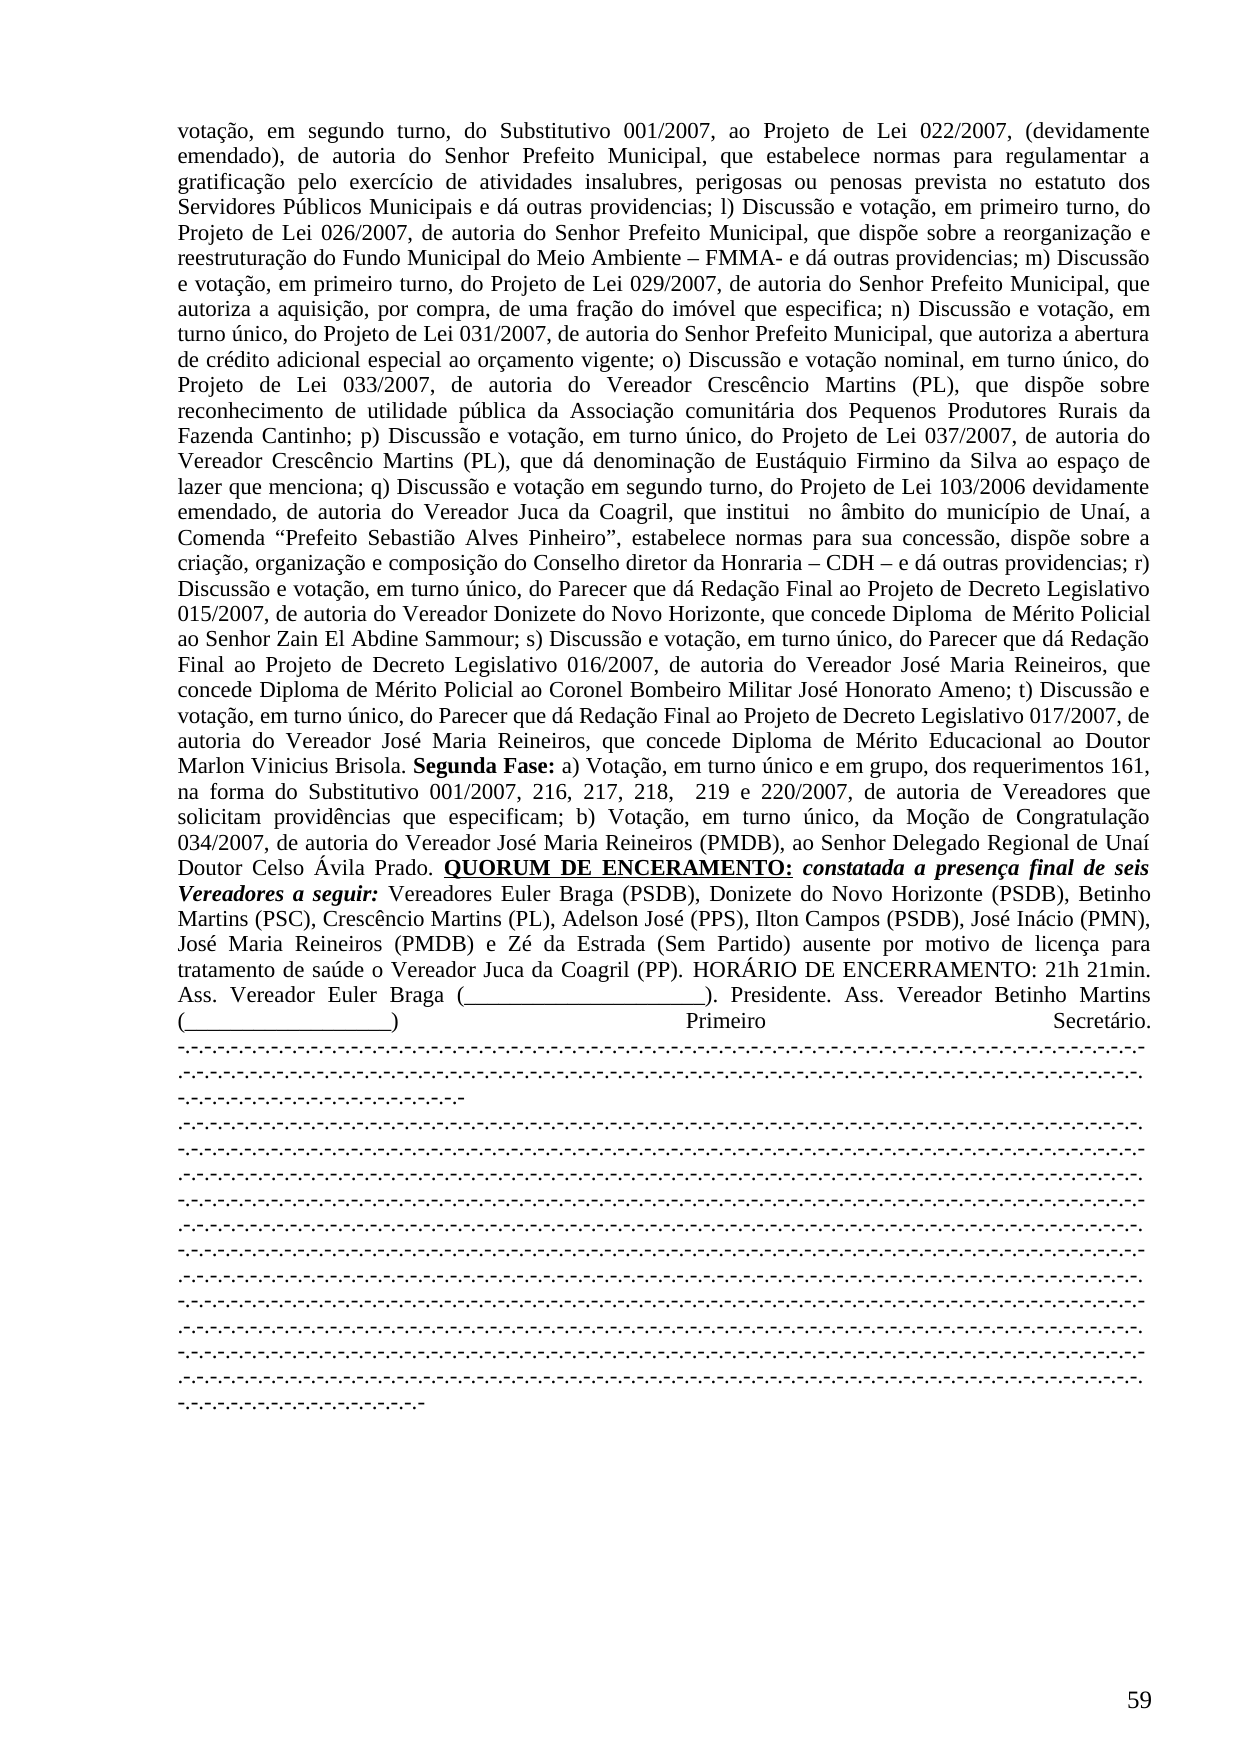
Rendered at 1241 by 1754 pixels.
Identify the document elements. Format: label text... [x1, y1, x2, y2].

text votação, em segundo turno, do Substitutivo 001/2007, ao Projeto de Lei 022/2007, (devidamente emendado), de autoria do Senhor Prefeito Municipal, que estabelece normas para regulamentar a gratificação pelo exercício de atividades insalubres, perigosas ou penosas prevista no estatuto dos Servidores Públicos Municipais e dá outras providencias; l) Discussão e votação, em primeiro turno, do Projeto de Lei 026/2007, de autoria do Senhor Prefeito Municipal, que dispõe sobre a reorganização e reestruturação do Fundo Municipal do Meio Ambiente – FMMA- e dá outras providencias; m) Discussão e votação, em primeiro turno, do Projeto de Lei 029/2007, de autoria do Senhor Prefeito Municipal, que autoriza a aquisição, por compra, de uma fração do imóvel que especifica; n) Discussão e votação, em turno único, do Projeto de Lei 031/2007, de autoria do Senhor Prefeito Municipal, que autoriza a abertura de crédito adicional especial ao orçamento vigente; o) Discussão e votação nominal, em turno único, do Projeto de Lei 033/2007, de autoria do Vereador Crescêncio Martins (PL), que dispõe sobre reconhecimento de utilidade pública da Associação comunitária dos Pequenos Produtores Rurais da Fazenda Cantinho; p) Discussão e votação, em turno único, do Projeto de Lei 037/2007, de autoria do Vereador Crescêncio Martins (PL), que dá denominação de Eustáquio Firmino da Silva ao espaço de lazer que menciona; q) Discussão e votação em segundo turno, do Projeto de Lei 103/2006 devidamente emendado, de autoria do Vereador Juca da Coagril, que institui no âmbito do município de Unaí, a Comenda “Prefeito Sebastião Alves Pinheiro”, estabelece normas para sua concessão, dispõe sobre a criação, organização e composição do Conselho diretor da Honraria – CDH – e dá outras providencias; r) Discussão e votação, em turno único, do Parecer que dá Redação Final ao Projeto de Decreto Legislativo 015/2007, de autoria do Vereador Donizete do Novo Horizonte, que concede Diploma de Mérito Policial ao Senhor Zain El Abdine Sammour; s) Discussão e votação, em turno único, do Parecer que dá Redação Final ao Projeto de Decreto Legislativo 016/2007, de autoria do Vereador José Maria Reineiros, que concede Diploma de Mérito Policial ao Coronel Bombeiro Militar José Honorato Ameno; t) Discussão e votação, em turno único, do Parecer que dá Redação Final ao Projeto de Decreto Legislativo 017/2007, de autoria do Vereador José Maria Reineiros, que concede Diploma de Mérito Educacional ao Doutor Marlon Vinicius Brisola. Segunda Fase: a) Votação, em turno único e em grupo, dos requerimentos 161, na forma do Substitutivo 001/2007, 216, 217, 218, 219 e 220/2007, de autoria de Vereadores que solicitam providências que especificam; b) Votação, em turno único, da Moção de Congratulação 034/2007, de autoria do Vereador José Maria Reineiros (PMDB), ao Senhor Delegado Regional de Unaí Doutor Celso Ávila Prado. QUORUM DE ENCERAMENTO: constatada a presença final de seis Vereadores a seguir: Vereadores Euler Braga (PSDB), Donizete do Novo Horizonte (PSDB), Betinho Martins (PSC), Crescêncio Martins (PL), Adelson José (PPS), Ilton Campos (PSDB), José Inácio (PMN), José Maria Reineiros (PMDB) e Zé da Estrada (Sem Partido) ausente por motivo de licença para tratamento de saúde o Vereador Juca da Coagril (PP). HORÁRIO DE ENCERRAMENTO: 21h 21min. Ass. Vereador Euler Braga (_____________________). Presidente. Ass. Vereador Betinho Martins (__________________) Primeiro Secretário. -.-.-.-.-.-.-.-.-.-.-.-.-.-.-.-.-.-.-.-.-.-.-.-.-.-.-.-.-.-.-.-.-.-.-.-.-.-.-.-.-.-.-.-.-.-.-.-.-.-.-.-.-.-.-.-.-.-.-.-.-.-.-.-.-.-.-.-.-.-.-.-.-.-.-.-.-.-.-.-.-.-.-.-.-.-.-.-.-.-.-.-.-.-.-.-.-.-.-.-.-.-.-.-.-.-.-.-.-.-.-.-.-.-.-.-.-.-.-.-.-.-.-.-.-.-.-.-.-.-.-.-.-.-.-.-.-.-.-.-.-.-.-.-.-.-.-.-.-.-.-.-.-.-.-.-.-.-.-.-.-.-.-.-.-.-.- [177, 118, 1152, 1109]
text .-.-.-.-.-.-.-.-.-.-.-.-.-.-.-.-.-.-.-.-.-.-.-.-.-.-.-.-.-.-.-.-.-.-.-.-.-.-.-.-.-.-.-.-.-.-.-.-.-.-.-.-.-.-.-.-.-.-.-.-.-.-.-.-.-.-.-.-.-.-.-.-.-.-.-.-.-.-.-.-.-.-.-.-.-.-.-.-.-.-.-.-.-.-.-.-.-.-.-.-.-.-.-.-.-.-.-.-.-.-.-.-.-.-.-.-.-.-.-.-.-.-.-.-.-.-.-.-.-.-.-.-.-.-.-.-.-.-.-.-.-.-.-.-.-.-.-.-.-.-.-.-.-.-.-.-.-.-.-.-.-.-.-.-.-.-.-.-.-.-.-.-.-.-.-.-.-.-.-.-.-.-.-.-.-.-.-.-.-.-.-.-.-.-.-.-.-.-.-.-.-.-.-.-.-.-.-.-.-.-.-.-.-.-.-.-.-.-.-.-.-.-.-.-.-.-.-.-.-.-.-.-.-.-.-.-.-.-.-.-.-.-.-.-.-.-.-.-.-.-.-.-.-.-.-.-.-.-.-.-.-.-.-.-.-.-.-.-.-.-.-.-.-.-.-.-.-.-.-.-.-.-.-.-.-.-.-.-.-.-.-.-.-.-.-.-.-.-.-.-.-.-.-.-.-.-.-.-.-.-.-.-.-.-.-.-.-.-.-.-.-.-.-.-.-.-.-.-.-.-.-.-.-.-.-.-.-.-.-.-.-.-.-.-.-.-.-.-.-.-.-.-.-.-.-.-.-.-.-.-.-.-.-.-.-.-.-.-.-.-.-.-.-.-.-.-.-.-.-.-.-.-.-.-.-.-.-.-.-.-.-.-.-.-.-.-.-.-.-.-.-.-.-.-.-.-.-.-.-.-.-.-.-.-.-.-.-.-.-.-.-.-.-.-.-.-.-.-.-.-.-.-.-.-.-.-.-.-.-.-.-.-.-.-.-.-.-.-.-.-.-.-.-.-.-.-.-.-.-.-.-.-.-.-.-.-.-.-.-.-.-.-.-.-.-.-.-.-.-.-.-.-.-.-.-.-.-.-.-.-.-.-.-.-.-.-.-.-.-.-.-.-.-.-.-.-.-.-.-.-.-.-.-.-.-.-.-.-.-.-.-.-.-.-.-.-.-.-.-.-.-.-.-.-.-.-.-.-.-.-.-.-.-.-.-.-.-.-.-.-.-.-.-.-.-.-.-.-.-.-.-.-.-.-.-.-.-.-.-.-.-.-.-.-.-.-.-.-.-.-.-.-.-.-.-.-.-.-.-.-.-.-.-.-.-.-.-.-.-.-.-.-.-.-.-.-.-.-.-.-.-.-.-.-.-.-.-.-.-.-.-.-.-.-.-.-.-.-.-.-.-.-.-.-.-.-.-.-.-.-.-.-.-.-.-.-.-.-.-.-.-.-.-.-.-.-.-.-.-.-.-.-.-.-.-.-.-.-.-.-.-.-.-.-.-.-.-.-.-.-.-.-.-.-.-.-.-.-.-.-.-.-.-.-.-.-.-.-.-.-.-.-.-.-.-.-.-.-.-.-.-.-.-.-.-.-.-.-.-.-.-.-.-.-.-.-.-.-.-.-.-.-.-.-.-.-.-.-.-.-.-.-.-.-.-.-.-.-.-.-.-.-.-.-.-.-.-.-.-.-.-.-.-.-.-.-.-.-.-.-.-.-.-.-.-.-.-.-.-.-.-.-.-.-.-.-.-.-.-.-.-.-.-.-.-.-.-.-.-.-.-.-.-.-.-.-.-.-.-.-.-.-.-.-.-.- [177, 1109, 1152, 1414]
